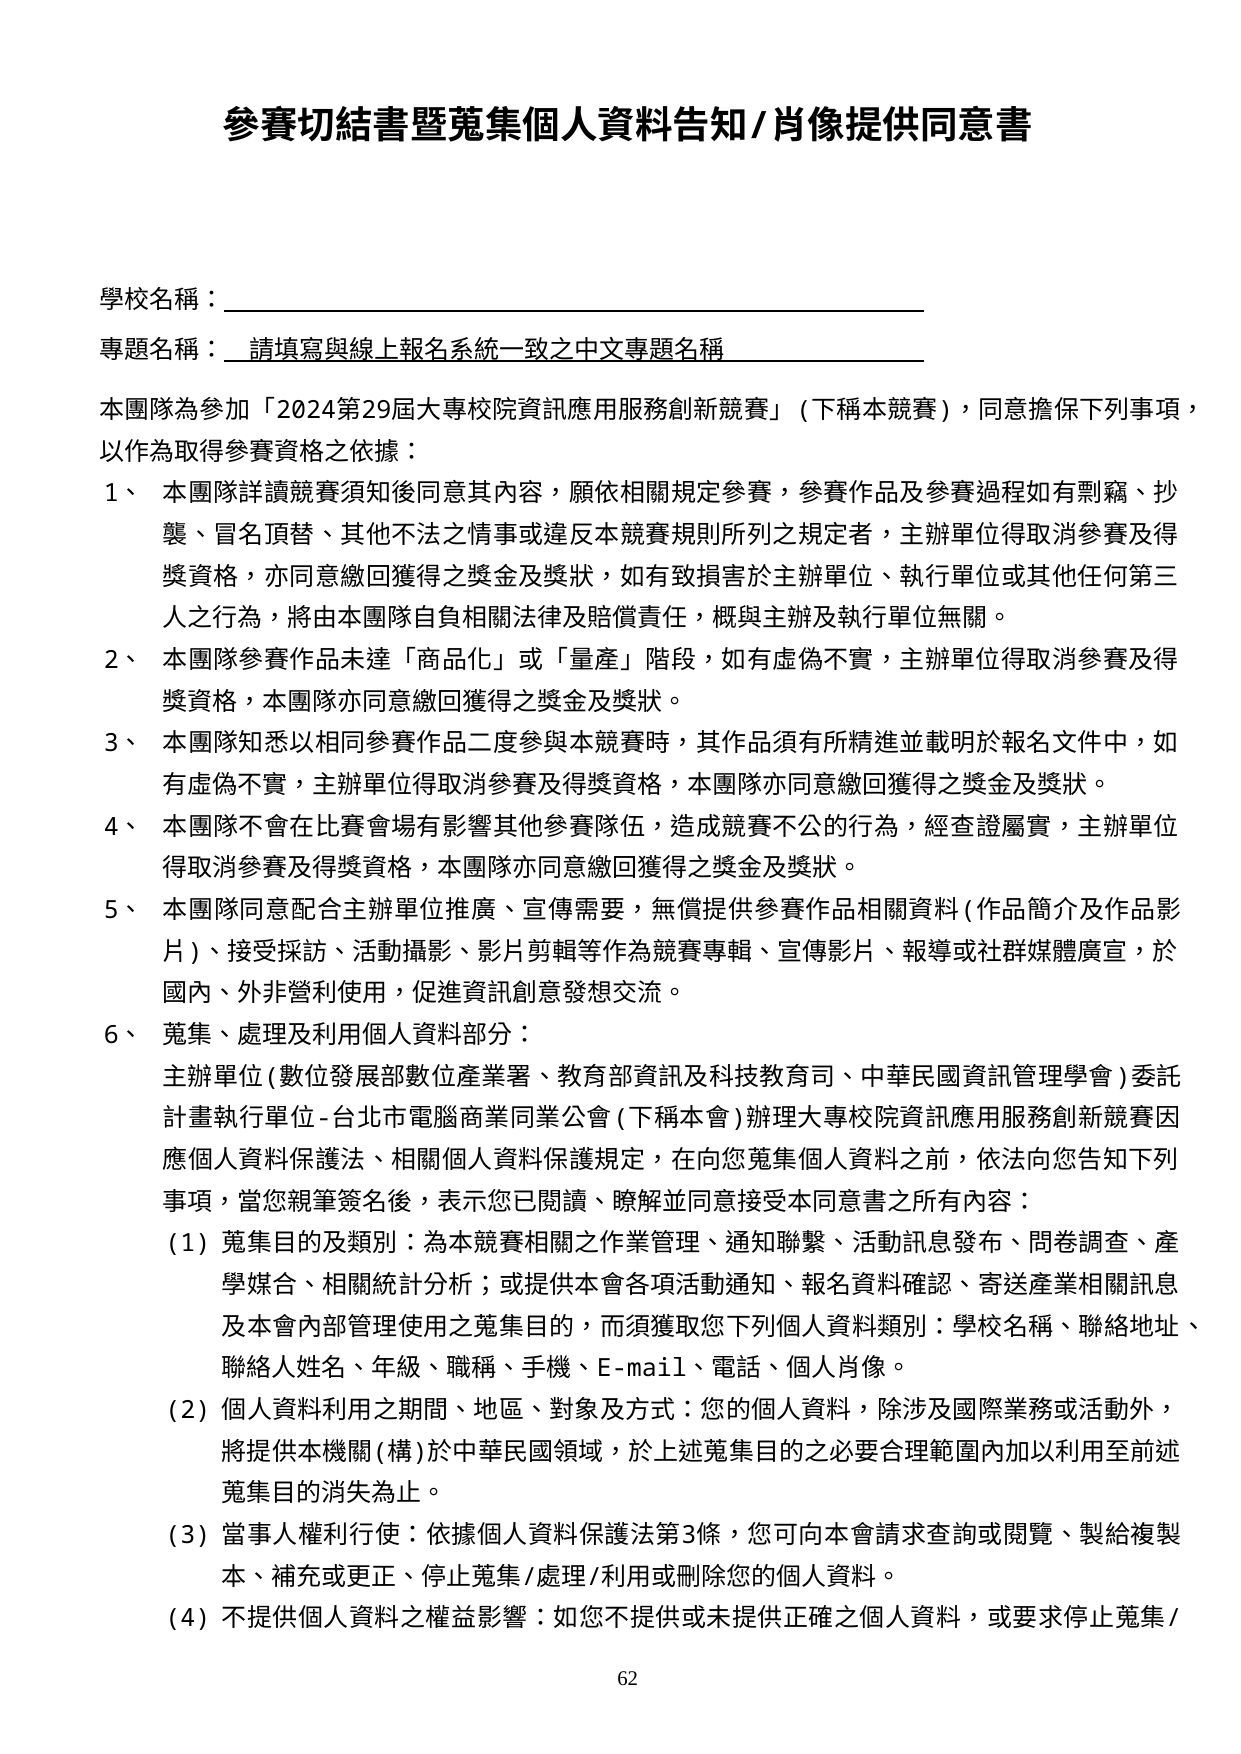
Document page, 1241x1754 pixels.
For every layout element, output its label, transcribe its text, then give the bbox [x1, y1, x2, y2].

list 本團隊知悉以相同參賽作品二度參與本競賽時，其作品須有所精進並載明於報名文件中，如有虛偽不實，主辦單位得取消參賽及得獎資格，本團隊亦同意繳回獲得之獎金及獎狀。 [103, 718, 1181, 802]
text 本團隊為參加「2024第29屆大專校院資訊應用服務創新競賽」(下稱本競賽)，同意擔保下列事項，以作為取得參賽資格之依據： [99, 385, 1181, 468]
text 主辦單位(數位發展部數位產業署、教育部資訊及科技教育司、中華民國資訊管理學會)委託計畫執行單位-台北市電腦商業同業公會(下稱本會)辦理大專校院資訊應用服務創新競賽因應個人資料保護法、相關個人資料保護規定，在向您蒐集個人資料之前，依法向您告知下列事項，當您親筆簽名後，表示您已閱讀、瞭解並同意接受本同意書之所有內容： [162, 1052, 1181, 1218]
list 不提供個人資料之權益影響：如您不提供或未提供正確之個人資料，或要求停止蒐集/處理/利用/刪除個人資料、服務訊息的取消訂閱，將無法為您提供蒐集目的之相關服務。 [165, 1593, 1181, 1635]
subtitle 參賽切結書暨蒐集個人資料告知/肖像提供同意書 [74, 81, 1181, 143]
list 本團隊同意配合主辦單位推廣、宣傳需要，無償提供參賽作品相關資料(作品簡介及作品影片)、接受採訪、活動攝影、影片剪輯等作為競賽專輯、宣傳影片、報導或社群媒體廣宣，於國內、外非營利使用，促進資訊創意發想交流。 [103, 885, 1181, 1010]
text 專題名稱： 請填寫與線上報名系統一致之中文專題名稱 [99, 318, 1181, 368]
list 本團隊不會在比賽會場有影響其他參賽隊伍，造成競賽不公的行為，經查證屬實，主辦單位得取消參賽及得獎資格，本團隊亦同意繳回獲得之獎金及獎狀。 [103, 802, 1181, 885]
list 蒐集、處理及利用個人資料部分： [103, 1010, 1181, 1052]
list 本團隊詳讀競賽須知後同意其內容，願依相關規定參賽，參賽作品及參賽過程如有剽竊、抄襲、冒名頂替、其他不法之情事或違反本競賽規則所列之規定者，主辦單位得取消參賽及得獎資格，亦同意繳回獲得之獎金及獎狀，如有致損害於主辦單位、執行單位或其他任何第三人之行為，將由本團隊自負相關法律及賠償責任，概與主辦及執行單位無關。 [103, 468, 1181, 635]
list 蒐集目的及類別：為本競賽相關之作業管理、通知聯繫、活動訊息發布、問卷調查、產學媒合、相關統計分析；或提供本會各項活動通知、報名資料確認、寄送產業相關訊息及本會內部管理使用之蒐集目的，而須獲取您下列個人資料類別：學校名稱、聯絡地址、聯絡人姓名、年級、職稱、手機、E-mail、電話、個人肖像。 [165, 1218, 1181, 1385]
list 當事人權利行使：依據個人資料保護法第3條，您可向本會請求查詢或閱覽、製給複製本、補充或更正、停止蒐集/處理/利用或刪除您的個人資料。 [165, 1510, 1181, 1593]
list 本團隊參賽作品未達「商品化」或「量產」階段，如有虛偽不實，主辦單位得取消參賽及得獎資格，本團隊亦同意繳回獲得之獎金及獎狀。 [103, 635, 1181, 718]
text 學校名稱： [99, 268, 1181, 318]
list 個人資料利用之期間、地區、對象及方式：您的個人資料，除涉及國際業務或活動外，將提供本機關(構)於中華民國領域，於上述蒐集目的之必要合理範圍內加以利用至前述蒐集目的消失為止。 [165, 1385, 1181, 1510]
